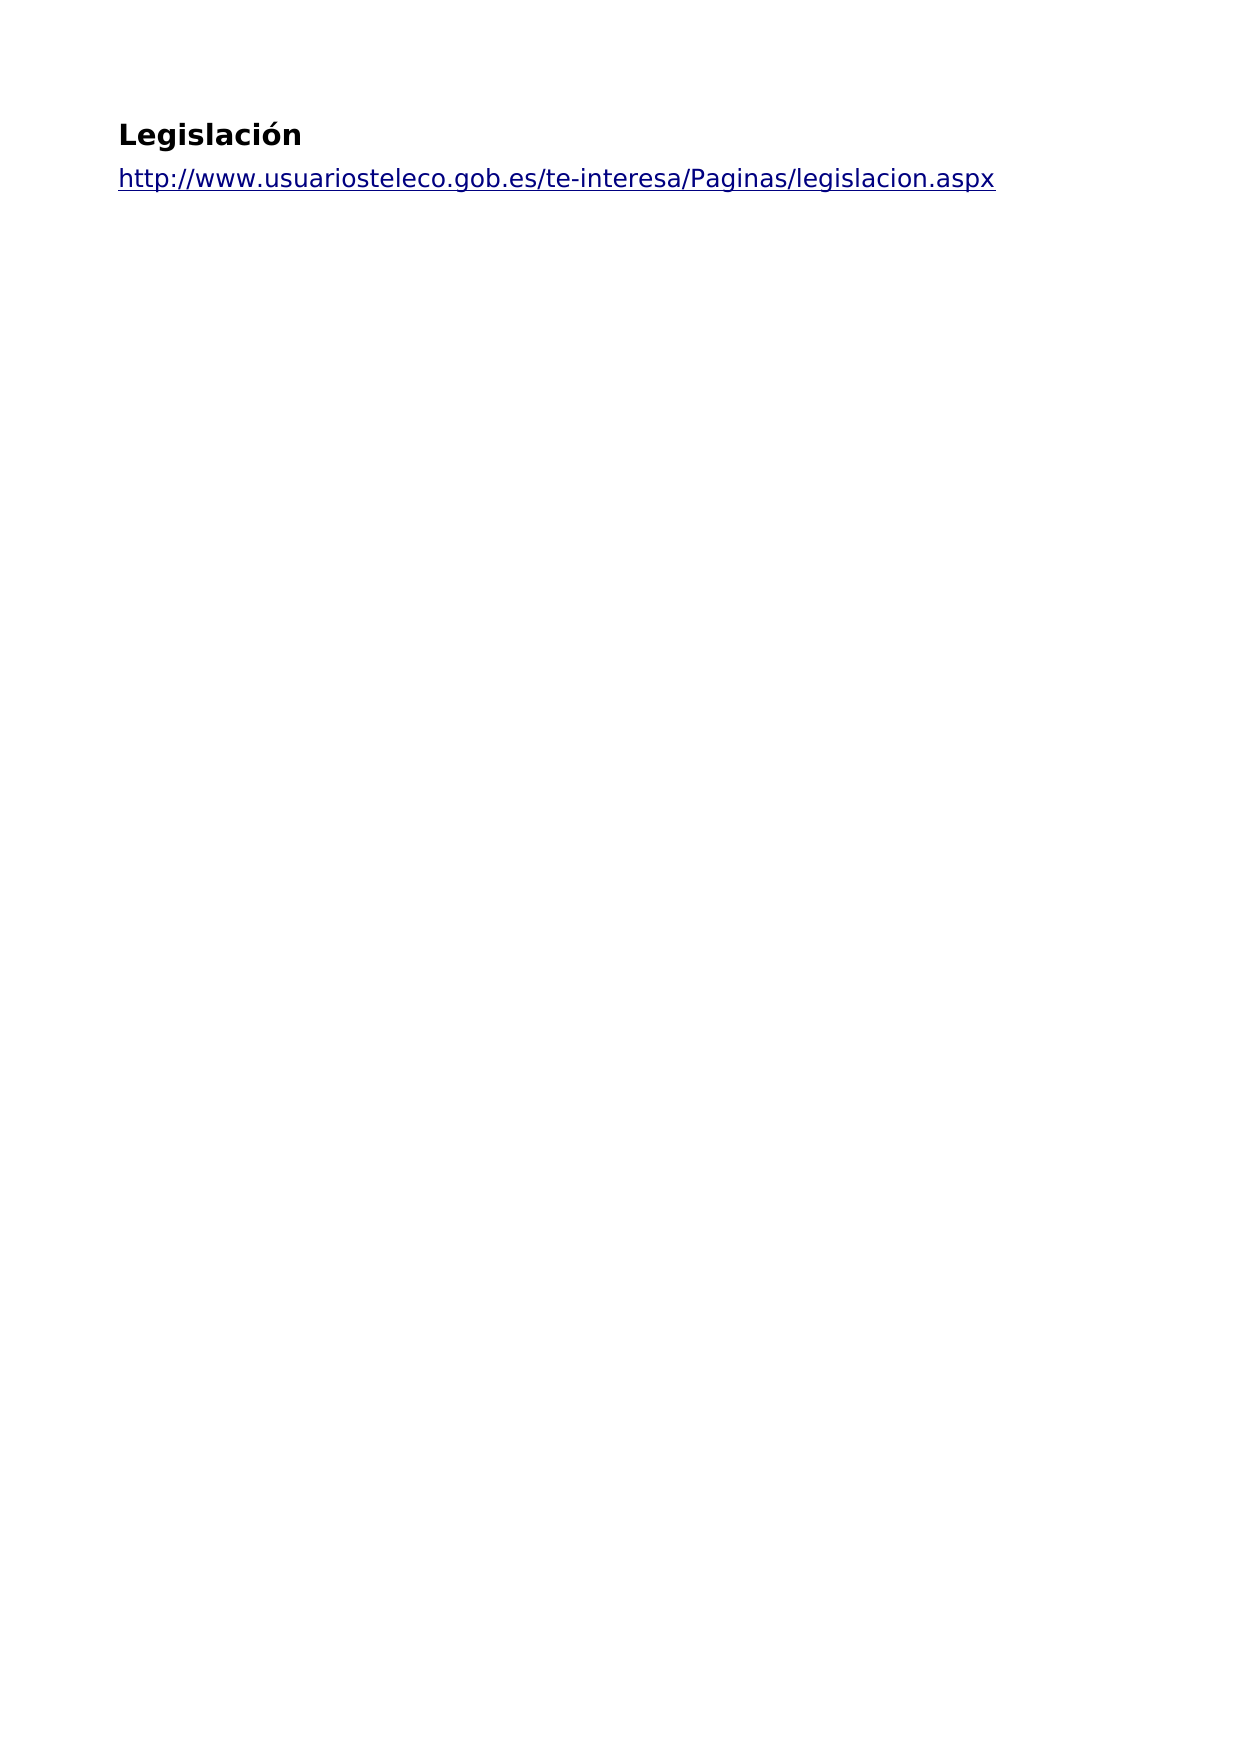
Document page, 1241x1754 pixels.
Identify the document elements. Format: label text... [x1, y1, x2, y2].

subtitle Legislación [118, 118, 1122, 152]
text http://www.usuariosteleco.gob.es/te-interesa/Paginas/legislacion.aspx [118, 164, 1122, 194]
